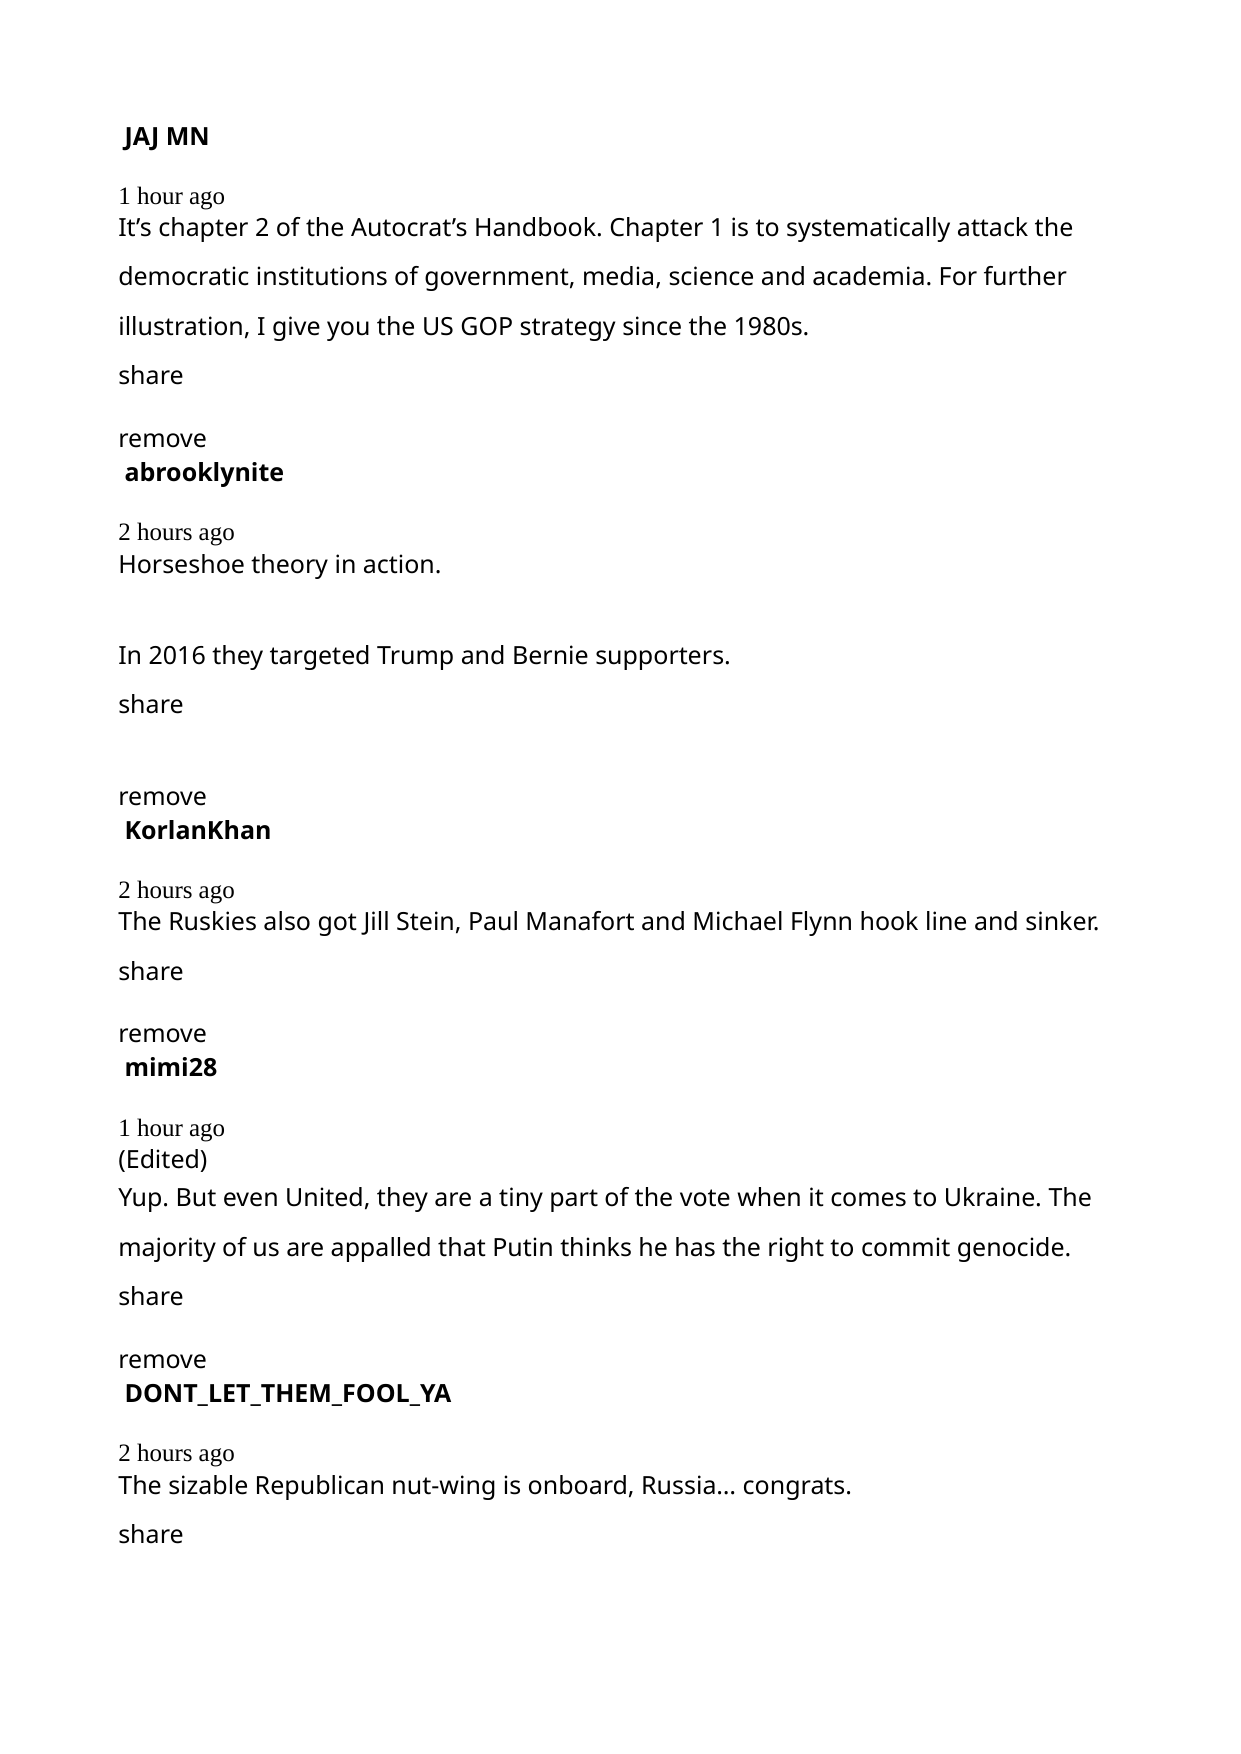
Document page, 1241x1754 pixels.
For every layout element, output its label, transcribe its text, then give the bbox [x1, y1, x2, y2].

text 1 hour ago [118, 181, 1122, 210]
text share [118, 687, 1122, 721]
text In 2016 they targeted Trump and Bernie supporters. [118, 637, 1122, 671]
text The Ruskies also got Jill Stein, Paul Manafort and Michael Flynn hook line and sinker. [118, 904, 1122, 938]
text remove [118, 778, 1122, 812]
text share [118, 358, 1122, 392]
text 2 hours ago [118, 875, 1122, 904]
text abrooklynite [124, 455, 1122, 489]
text Horseshoe theory in action. [118, 546, 1122, 580]
text share [118, 1517, 1122, 1551]
text DONT_LET_THEM_FOOL_YA [124, 1376, 1122, 1410]
text 1 hour ago [118, 1113, 1122, 1142]
text The sizable Republican nut-wing is onboard, Russia… congrats. [118, 1467, 1122, 1501]
text Yup. But even United, they are a tiny part of the vote when it comes to Ukraine. The majority of us are appalled that Putin thinks he has the right to commit genocide. [118, 1180, 1122, 1263]
text (Edited) [118, 1142, 1122, 1176]
text remove [118, 1016, 1122, 1050]
text remove [118, 1342, 1122, 1376]
text It’s chapter 2 of the Autocrat’s Handbook. Chapter 1 is to systematically attack the democratic institutions of government, media, science and academia. For further illustration, I give you the US GOP strategy since the 1980s. [118, 210, 1122, 342]
text mimi28 [124, 1050, 1122, 1084]
text 2 hours ago [118, 1438, 1122, 1467]
text share [118, 1279, 1122, 1313]
text 2 hours ago [118, 517, 1122, 546]
text share [118, 953, 1122, 987]
text KorlanKhan [124, 812, 1122, 846]
text remove [118, 421, 1122, 455]
text JAJ MN [124, 118, 1122, 152]
